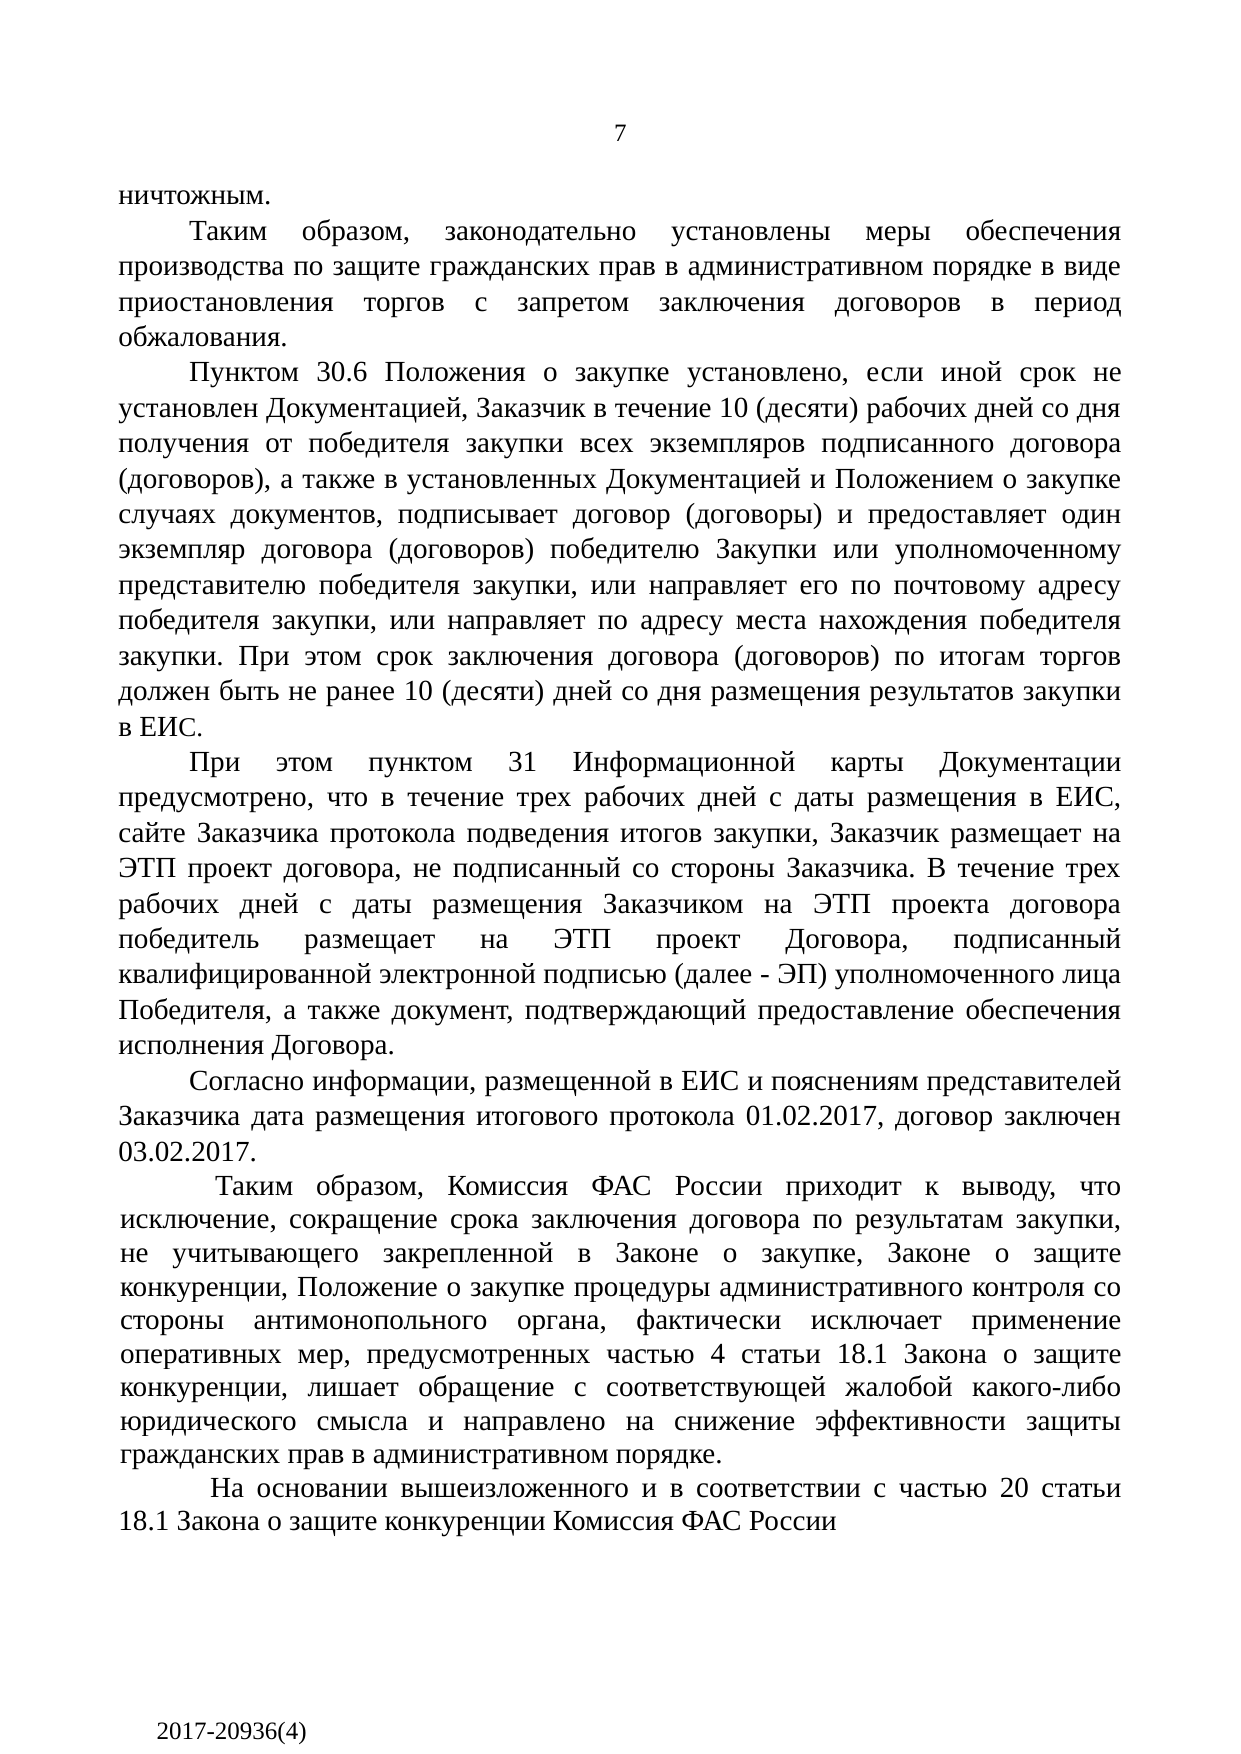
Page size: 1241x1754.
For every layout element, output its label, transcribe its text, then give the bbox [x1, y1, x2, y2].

text Согласно информации, размещенной в ЕИС и пояснениям представителей Заказчика дата размещения итогового протокола 01.02.2017, договор заключен 03.02.2017. [118, 1062, 1122, 1168]
text На основании вышеизложенного и в соответствии с частью 20 статьи 18.1 Закона о защите конкуренции Комиссия ФАС России [118, 1470, 1122, 1537]
text ничтожным. [118, 176, 1122, 212]
text Пунктом 30.6 Положения о закупке установлено, если иной срок не установлен Документацией, Заказчик в течение 10 (десяти) рабочих дней со дня получения от победителя закупки всех экземпляров подписанного договора (договоров), а также в установленных Документацией и Положением о закупке случаях документов, подписывает договор (договоры) и предоставляет один экземпляр договора (договоров) победителю Закупки или уполномоченному представителю победителя закупки, или направляет его по почтовому адресу победителя закупки, или направляет по адресу места нахождения победителя закупки. При этом срок заключения договора (договоров) по итогам торгов должен быть не ранее 10 (десяти) дней со дня размещения результатов закупки в ЕИС. [118, 353, 1122, 743]
text Таким образом, Комиссия ФАС России приходит к выводу, что исключение, сокращение срока заключения договора по результатам закупки, не учитывающего закрепленной в Законе о закупке, Законе о защите конкуренции, Положение о закупке процедуры административного контроля со стороны антимонопольного органа, фактически исключает применение оперативных мер, предусмотренных частью 4 статьи 18.1 Закона о защите конкуренции, лишает обращение с соответствующей жалобой какого-либо юридического смысла и направлено на снижение эффективности защиты гражданских прав в административном порядке. [120, 1168, 1122, 1470]
text Таким образом, законодательно установлены меры обеспечения производства по защите гражданских прав в административном порядке в виде приостановления торгов с запретом заключения договоров в период обжалования. [118, 212, 1122, 353]
text При этом пунктом 31 Информационной карты Документации предусмотрено, что в течение трех рабочих дней с даты размещения в ЕИС, сайте Заказчика протокола подведения итогов закупки, Заказчик размещает на ЭТП проект договора, не подписанный со стороны Заказчика. В течение трех рабочих дней с даты размещения Заказчиком на ЭТП проекта договора победитель размещает на ЭТП проект Договора, подписанный квалифицированной электронной подписью (далее - ЭП) уполномоченного лица Победителя, а также документ, подтверждающий предоставление обеспечения исполнения Договора. [118, 743, 1122, 1062]
